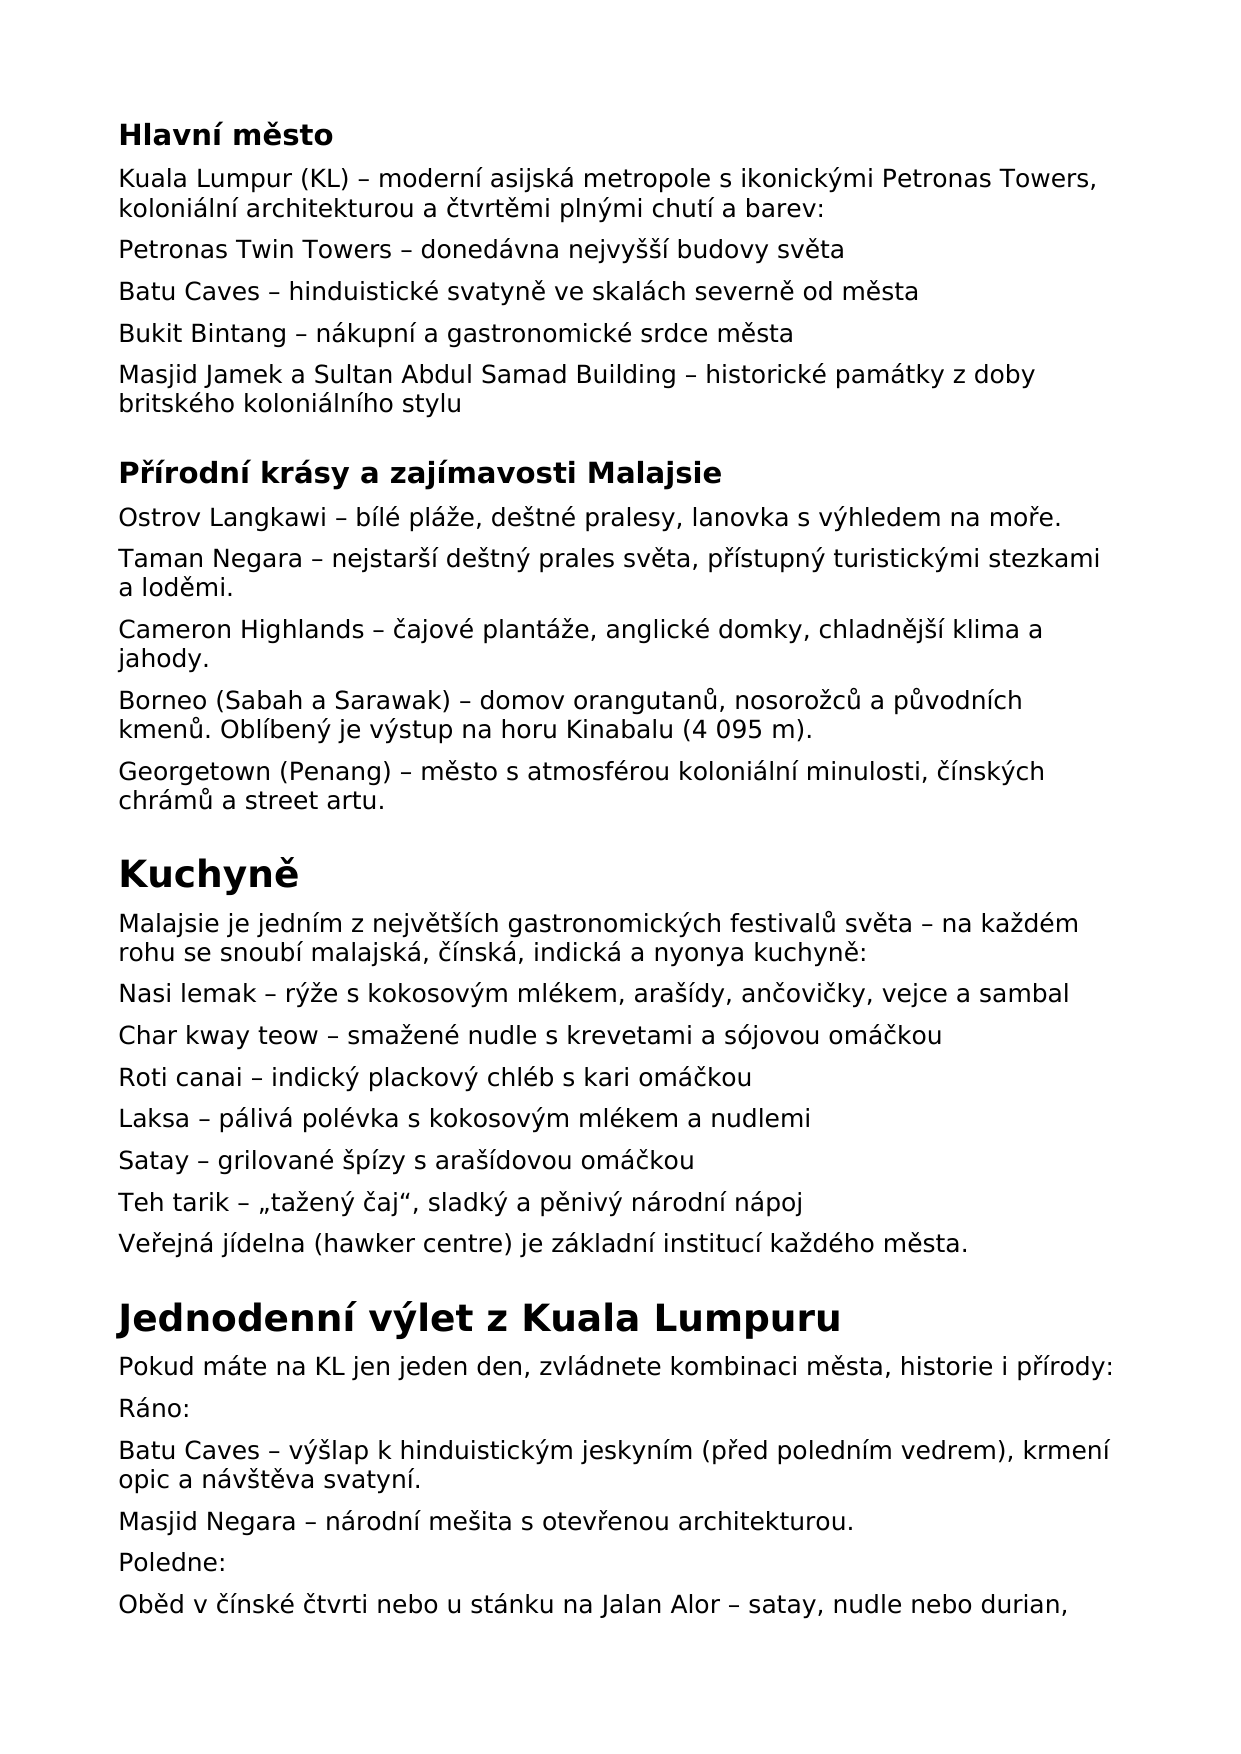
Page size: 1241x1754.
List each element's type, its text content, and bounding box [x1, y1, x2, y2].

text Laksa – pálivá polévka s kokosovým mlékem a nudlemi [118, 1105, 1122, 1134]
subtitle Kuchyně [118, 853, 1122, 896]
text Masjid Negara – národní mešita s otevřenou architekturou. [118, 1507, 1122, 1536]
subtitle Jednodenní výlet z Kuala Lumpuru [118, 1296, 1122, 1340]
text Satay – grilované špízy s arašídovou omáčkou [118, 1146, 1122, 1176]
text Ostrov Langkawi – bílé pláže, deštné pralesy, lanovka s výhledem na moře. [118, 503, 1122, 532]
text Taman Negara – nejstarší deštný prales světa, přístupný turistickými stezkami a loděmi. [118, 544, 1122, 603]
text Batu Caves – hinduistické svatyně ve skalách severně od města [118, 277, 1122, 306]
text Ráno: [118, 1394, 1122, 1423]
text Bukit Bintang – nákupní a gastronomické srdce města [118, 319, 1122, 348]
text Pokud máte na KL jen jeden den, zvládnete kombinaci města, historie i přírody: [118, 1352, 1122, 1382]
subtitle Hlavní město [118, 118, 1122, 152]
text Georgetown (Penang) – město s atmosférou koloniální minulosti, čínských chrámů a street artu. [118, 757, 1122, 815]
text Roti canai – indický plackový chléb s kari omáčkou [118, 1063, 1122, 1092]
text Poledne: [118, 1548, 1122, 1577]
text Kuala Lumpur (KL) – moderní asijská metropole s ikonickými Petronas Towers, koloniální architekturou a čtvrtěmi plnými chutí a barev: [118, 164, 1122, 223]
subtitle Přírodní krásy a zajímavosti Malajsie [118, 456, 1122, 490]
text Char kway teow – smažené nudle s krevetami a sójovou omáčkou [118, 1021, 1122, 1051]
text Petronas Twin Towers – donedávna nejvyšší budovy světa [118, 235, 1122, 264]
text Veřejná jídelna (hawker centre) je základní institucí každého města. [118, 1230, 1122, 1259]
text Masjid Jamek a Sultan Abdul Samad Building – historické památky z doby britského koloniálního stylu [118, 360, 1122, 419]
text Malajsie je jedním z největších gastronomických festivalů světa – na každém rohu se snoubí malajská, čínská, indická a nyonya kuchyně: [118, 909, 1122, 967]
text Batu Caves – výšlap k hinduistickým jeskyním (před poledním vedrem), krmení opic a návštěva svatyní. [118, 1436, 1122, 1494]
text Nasi lemak – rýže s kokosovým mlékem, arašídy, ančovičky, vejce a sambal [118, 980, 1122, 1009]
text Teh tarik – „tažený čaj“, sladký a pěnivý národní nápoj [118, 1188, 1122, 1217]
text Cameron Highlands – čajové plantáže, anglické domky, chladnější klima a jahody. [118, 615, 1122, 673]
text Borneo (Sabah a Sarawak) – domov orangutanů, nosorožců a původních kmenů. Oblíbený je výstup na horu Kinabalu (4 095 m). [118, 686, 1122, 744]
text Oběd v čínské čtvrti nebo u stánku na Jalan Alor – satay, nudle nebo durian, [118, 1590, 1122, 1619]
